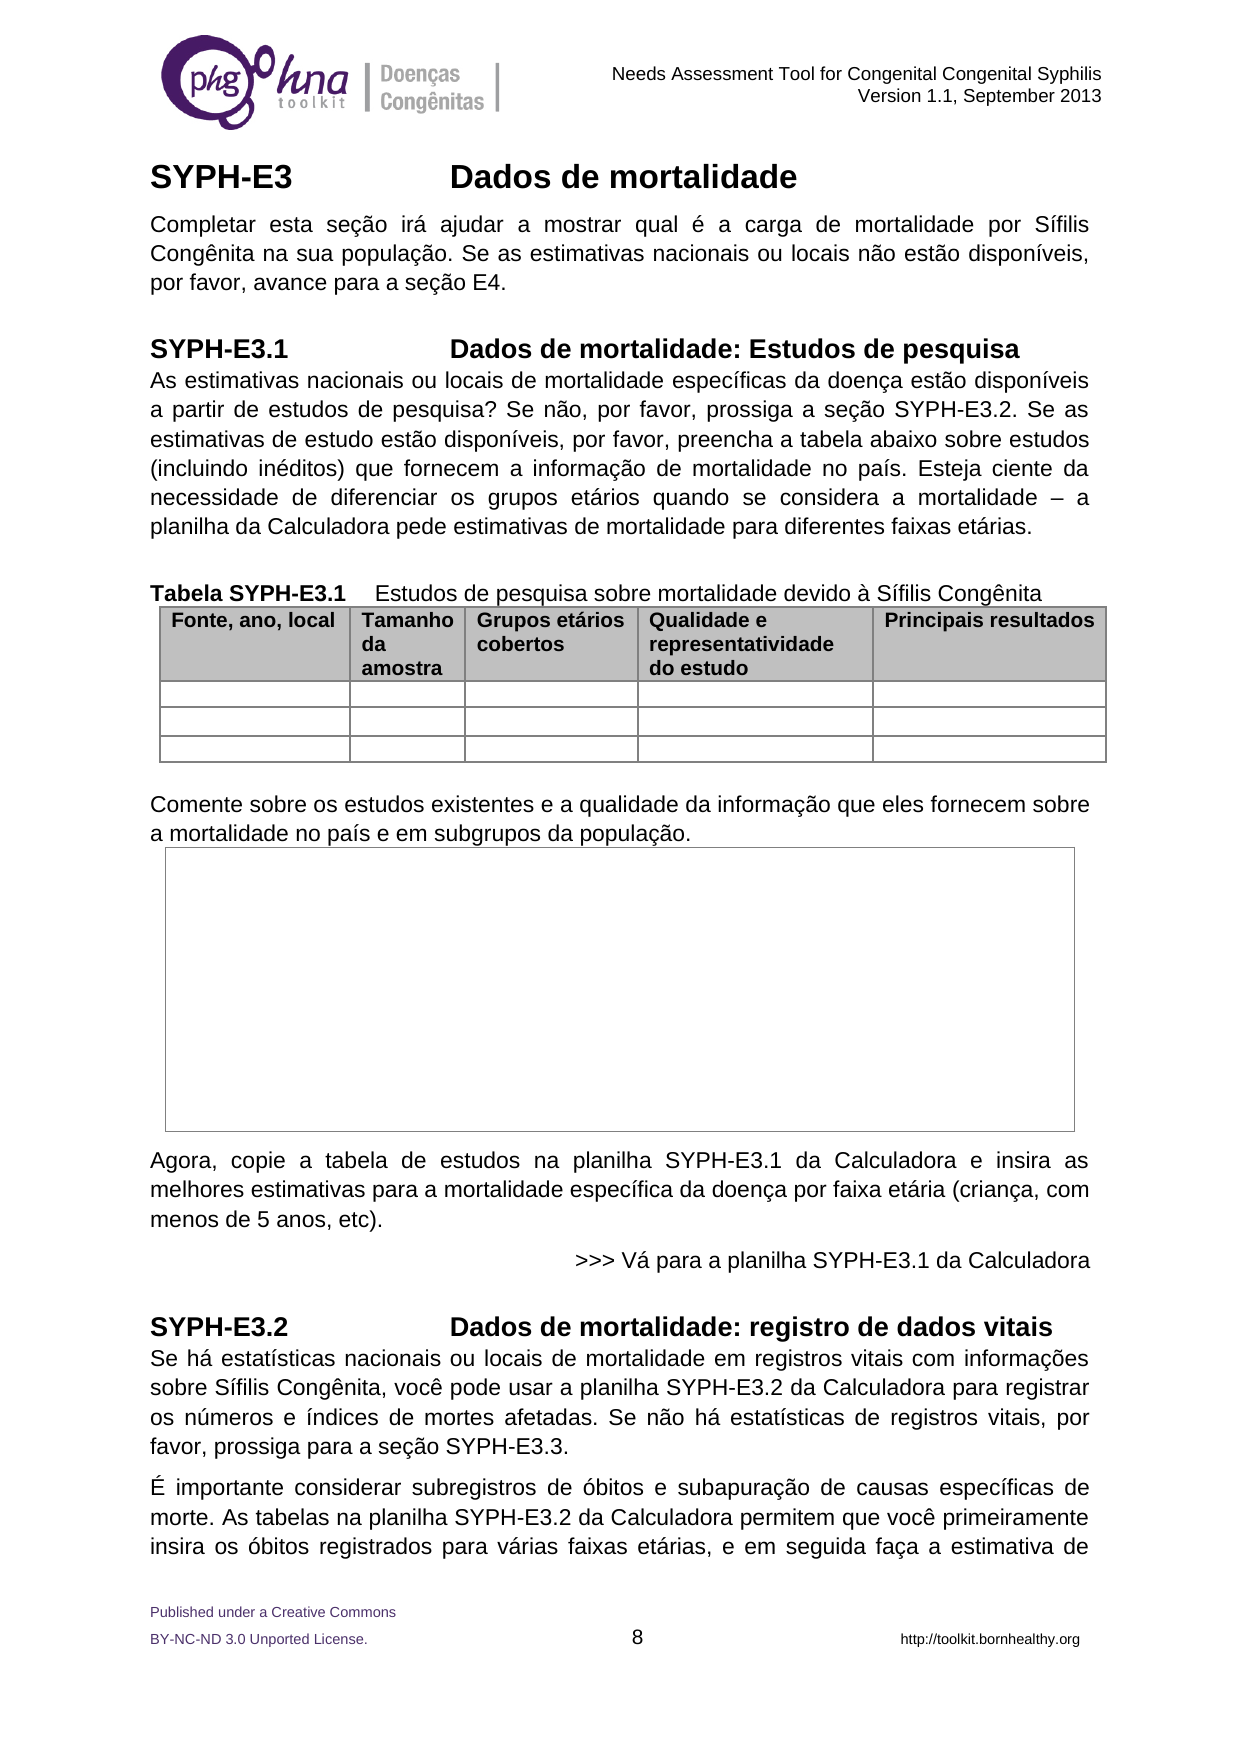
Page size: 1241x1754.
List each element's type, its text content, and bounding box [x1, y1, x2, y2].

subtitle SYPH-E3.2 Dados de mortalidade: registro de dados vitais [150, 1311, 1090, 1342]
text Agora, copie a tabela de estudos na planilha SYPH-E3.1 da Calculadora e insira as melhores estimativas para a mortalidade específica da doença por faixa etária (criança, com menos de 5 anos, etc). [150, 1144, 1090, 1232]
table_cell [466, 708, 637, 735]
text >>> Vá para a planilha SYPH-E3.1 da Calculadora [150, 1244, 1090, 1274]
subtitle SYPH-E3 Dados de mortalidade [150, 157, 1090, 196]
table_cell [161, 737, 349, 761]
table_cell [874, 708, 1105, 735]
subtitle Comente sobre os estudos existentes e a qualidade da informação que eles fornecem sobre a mortalidade no país e em subgrupos da população. [150, 788, 1090, 847]
table_cell [351, 682, 464, 706]
subtitle SYPH-E3.1 Dados de mortalidade: Estudos de pesquisa [150, 333, 1090, 364]
table_cell [161, 708, 349, 735]
text Completar esta seção irá ajudar a mostrar qual é a carga de mortalidade por Sífilis Congênita na sua população. Se as estimativas nacionais ou locais não estão disponíveis, por favor, avance para a seção E4. [150, 208, 1090, 296]
table_header Principais resultados [874, 608, 1105, 680]
text É importante considerar subregistros de óbitos e subapuração de causas específicas de morte. As tabelas na planilha SYPH-E3.2 da Calculadora permitem que você primeiramente insira os óbitos registrados para várias faixas etárias, e em seguida faça a estimativa de [150, 1472, 1090, 1559]
table_cell [466, 682, 637, 706]
table_cell [161, 682, 349, 706]
table_header Fonte, ano, local [161, 608, 349, 680]
table_header Grupos etários cobertos [466, 608, 637, 680]
table_cell [351, 708, 464, 735]
table_cell [639, 682, 872, 706]
text As estimativas nacionais ou locais de mortalidade específicas da doença estão disponíveis a partir de estudos de pesquisa? Se não, por favor, prossiga a seção SYPH-E3.2. Se as estimativas de estudo estão disponíveis, por favor, preencha a tabela abaixo sobre estudos (incluindo inéditos) que fornecem a informação de mortalidade no país. Esteja ciente da necessidade de diferenciar os grupos etários quando se considera a mortalidade – a planilha da Calculadora pede estimativas de mortalidade para diferentes faixas etárias. [150, 364, 1090, 539]
table_cell [874, 682, 1105, 706]
table_cell [351, 737, 464, 761]
table_header Qualidade e representatividade do estudo [639, 608, 872, 680]
table_cell [466, 737, 637, 761]
table_cell [639, 708, 872, 735]
table_header Tamanho da amostra [351, 608, 464, 680]
text Se há estatísticas nacionais ou locais de mortalidade em registros vitais com informações sobre Sífilis Congênita, você pode usar a planilha SYPH-E3.2 da Calculadora para registrar os números e índices de mortes afetadas. Se não há estatísticas de registros vitais, por favor, prossiga para a seção SYPH-E3.3. [150, 1342, 1090, 1459]
table_cell [639, 737, 872, 761]
subtitle Tabela SYPH-E3.1 Estudos de pesquisa sobre mortalidade devido à Sífilis Congênita [150, 577, 1090, 606]
table_cell [874, 737, 1105, 761]
